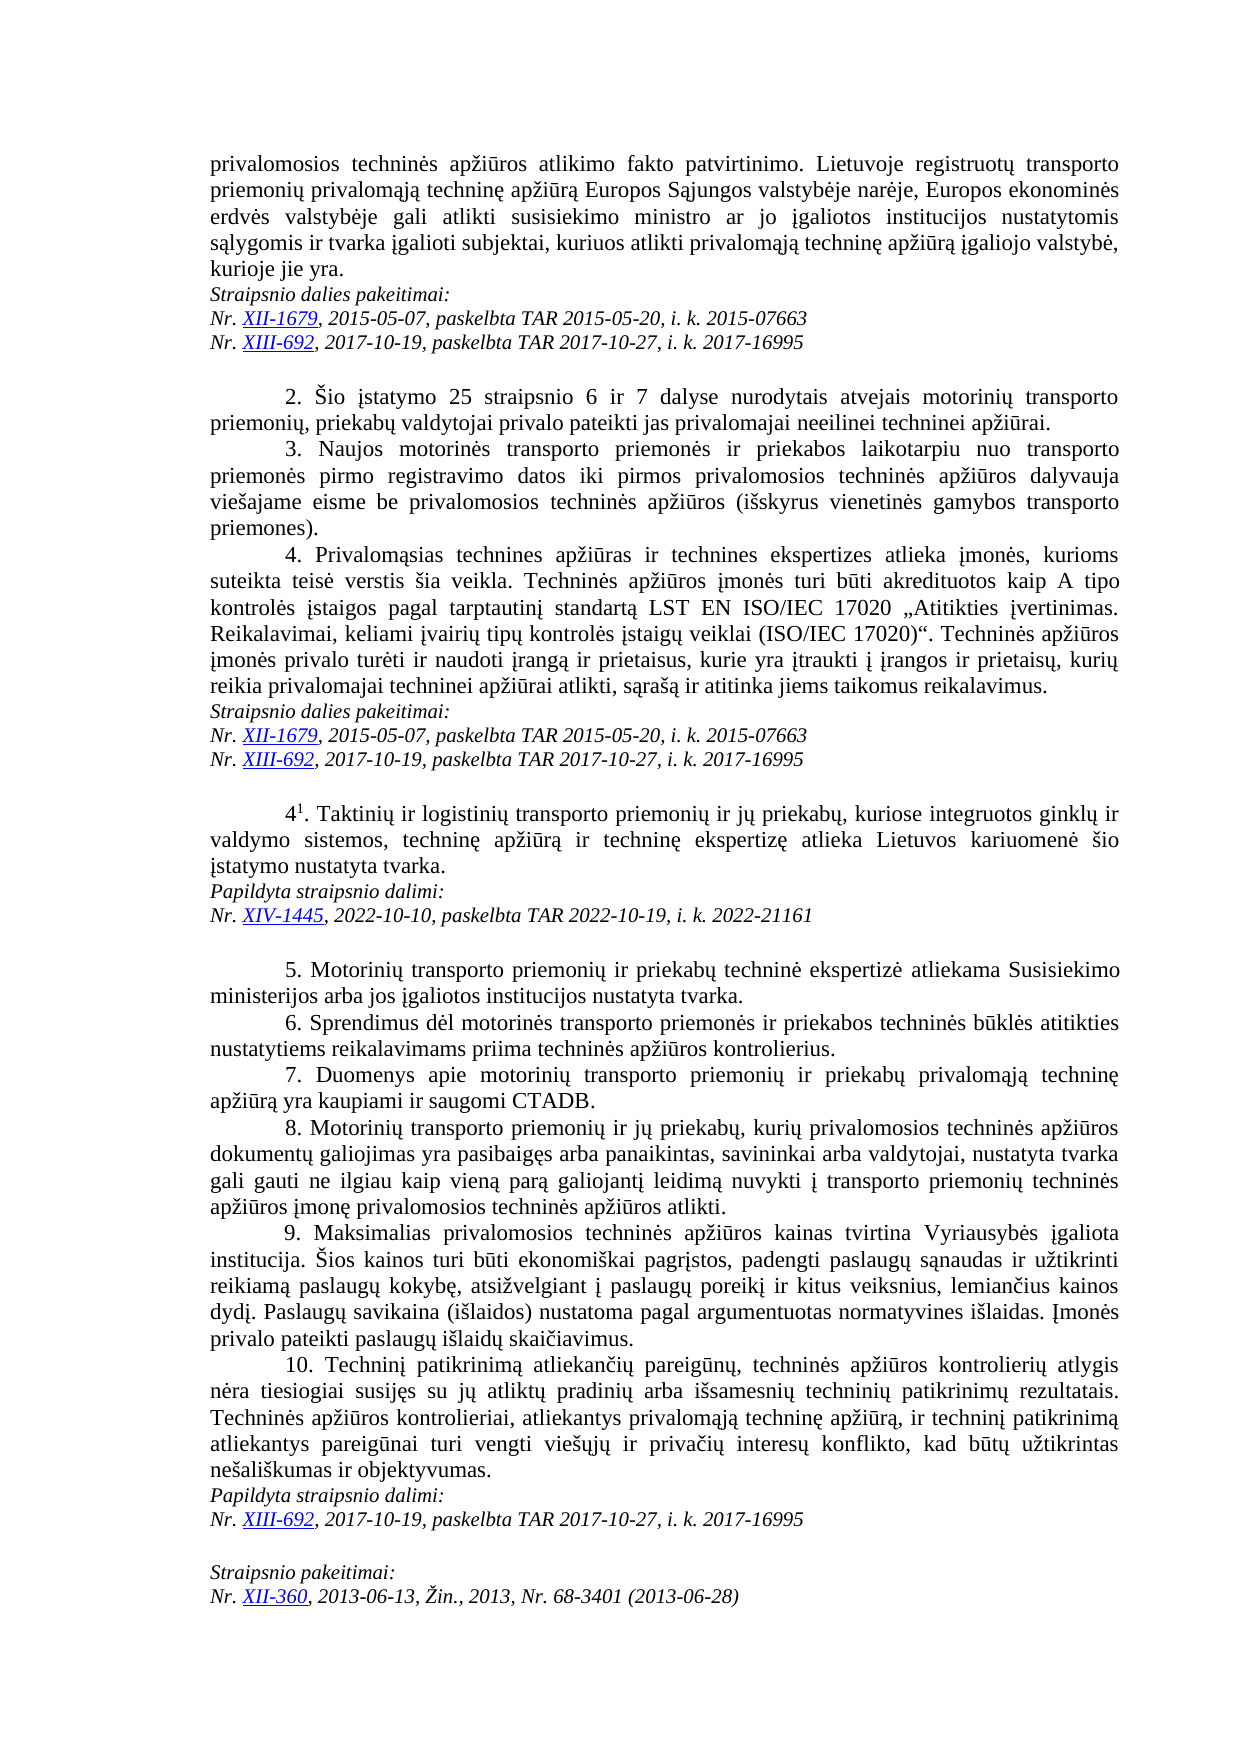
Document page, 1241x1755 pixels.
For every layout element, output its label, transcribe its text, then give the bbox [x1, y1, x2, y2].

text Nr. XII-1679, 2015-05-07, paskelbta TAR 2015-05-20, i. k. 2015-07663 [210, 306, 1120, 330]
text 3. Naujos motorinės transporto priemonės ir priekabos laikotarpiu nuo transporto priemonės pirmo registravimo datos iki pirmos privalomosios techninės apžiūros dalyvauja viešajame eisme be privalomosios techninės apžiūros (išskyrus vienetinės gamybos transporto priemones). [210, 435, 1120, 541]
text Nr. XIV-1445, 2022-10-10, paskelbta TAR 2022-10-19, i. k. 2022-21161 [210, 903, 1120, 927]
text Nr. XIII-692, 2017-10-19, paskelbta TAR 2017-10-27, i. k. 2017-16995 [210, 1507, 1120, 1531]
text Nr. XIII-692, 2017-10-19, paskelbta TAR 2017-10-27, i. k. 2017-16995 [210, 747, 1120, 771]
text Papildyta straipsnio dalimi: [210, 879, 1120, 903]
text 10. Techninį patikrinimą atliekančių pareigūnų, techninės apžiūros kontrolierių atlygis nėra tiesiogiai susijęs su jų atliktų pradinių arba išsamesnių techninių patikrinimų rezultatais. Techninės apžiūros kontrolieriai, atliekantys privalomąją techninę apžiūrą, ir techninį patikrinimą atliekantys pareigūnai turi vengti viešųjų ir privačių interesų konflikto, kad būtų užtikrintas nešališkumas ir objektyvumas. [210, 1351, 1120, 1483]
text 5. Motorinių transporto priemonių ir priekabų techninė ekspertizė atliekama Susisiekimo ministerijos arba jos įgaliotos institucijos nustatyta tvarka. [210, 956, 1120, 1008]
text Nr. XII-1679, 2015-05-07, paskelbta TAR 2015-05-20, i. k. 2015-07663 [210, 723, 1120, 747]
text 7. Duomenys apie motorinių transporto priemonių ir priekabų privalomąją techninę apžiūrą yra kaupiami ir saugomi CTADB. [210, 1061, 1120, 1114]
text Papildyta straipsnio dalimi: [210, 1483, 1120, 1507]
text privalomosios techninės apžiūros atlikimo fakto patvirtinimo. Lietuvoje registruotų transporto priemonių privalomąją techninę apžiūrą Europos Sąjungos valstybėje narėje, Europos ekonominės erdvės valstybėje gali atlikti susisiekimo ministro ar jo įgaliotos institucijos nustatytomis sąlygomis ir tvarka įgalioti subjektai, kuriuos atlikti privalomąją techninę apžiūrą įgaliojo valstybė, kurioje jie yra. [210, 150, 1120, 282]
text 8. Motorinių transporto priemonių ir jų priekabų, kurių privalomosios techninės apžiūros dokumentų galiojimas yra pasibaigęs arba panaikintas, savininkai arba valdytojai, nustatyta tvarka gali gauti ne ilgiau kaip vieną parą galiojantį leidimą nuvykti į transporto priemonių techninės apžiūros įmonę privalomosios techninės apžiūros atlikti. [210, 1114, 1120, 1219]
text 9. Maksimalias privalomosios techninės apžiūros kainas tvirtina Vyriausybės įgaliota institucija. Šios kainos turi būti ekonomiškai pagrįstos, padengti paslaugų sąnaudas ir užtikrinti reikiamą paslaugų kokybę, atsižvelgiant į paslaugų poreikį ir kitus veiksnius, lemiančius kainos dydį. Paslaugų savikaina (išlaidos) nustatoma pagal argumentuotas normatyvines išlaidas. Įmonės privalo pateikti paslaugų išlaidų skaičiavimus. [210, 1219, 1120, 1351]
text Nr. XIII-692, 2017-10-19, paskelbta TAR 2017-10-27, i. k. 2017-16995 [210, 330, 1120, 354]
text Nr. XII-360, 2013-06-13, Žin., 2013, Nr. 68-3401 (2013-06-28) [210, 1584, 1120, 1608]
text 41. Taktinių ir logistinių transporto priemonių ir jų priekabų, kuriose integruotos ginklų ir valdymo sistemos, techninę apžiūrą ir techninę ekspertizę atlieka Lietuvos kariuomenė šio įstatymo nustatyta tvarka. [210, 800, 1120, 879]
text 2. Šio įstatymo 25 straipsnio 6 ir 7 dalyse nurodytais atvejais motorinių transporto priemonių, priekabų valdytojai privalo pateikti jas privalomajai neeilinei techninei apžiūrai. [210, 383, 1120, 435]
text 4. Privalomąsias technines apžiūras ir technines ekspertizes atlieka įmonės, kurioms suteikta teisė verstis šia veikla. Techninės apžiūros įmonės turi būti akredituotos kaip A tipo kontrolės įstaigos pagal tarptautinį standartą LST EN ISO/IEC 17020 „Atitikties įvertinimas. Reikalavimai, keliami įvairių tipų kontrolės įstaigų veiklai (ISO/IEC 17020)“. Techninės apžiūros įmonės privalo turėti ir naudoti įrangą ir prietaisus, kurie yra įtraukti į įrangos ir prietaisų, kurių reikia privalomajai techninei apžiūrai atlikti, sąrašą ir atitinka jiems taikomus reikalavimus. [210, 541, 1120, 699]
text Straipsnio pakeitimai: [210, 1560, 1120, 1584]
text Straipsnio dalies pakeitimai: [210, 282, 1120, 306]
text 6. Sprendimus dėl motorinės transporto priemonės ir priekabos techninės būklės atitikties nustatytiems reikalavimams priima techninės apžiūros kontrolierius. [210, 1008, 1120, 1061]
text Straipsnio dalies pakeitimai: [210, 699, 1120, 723]
